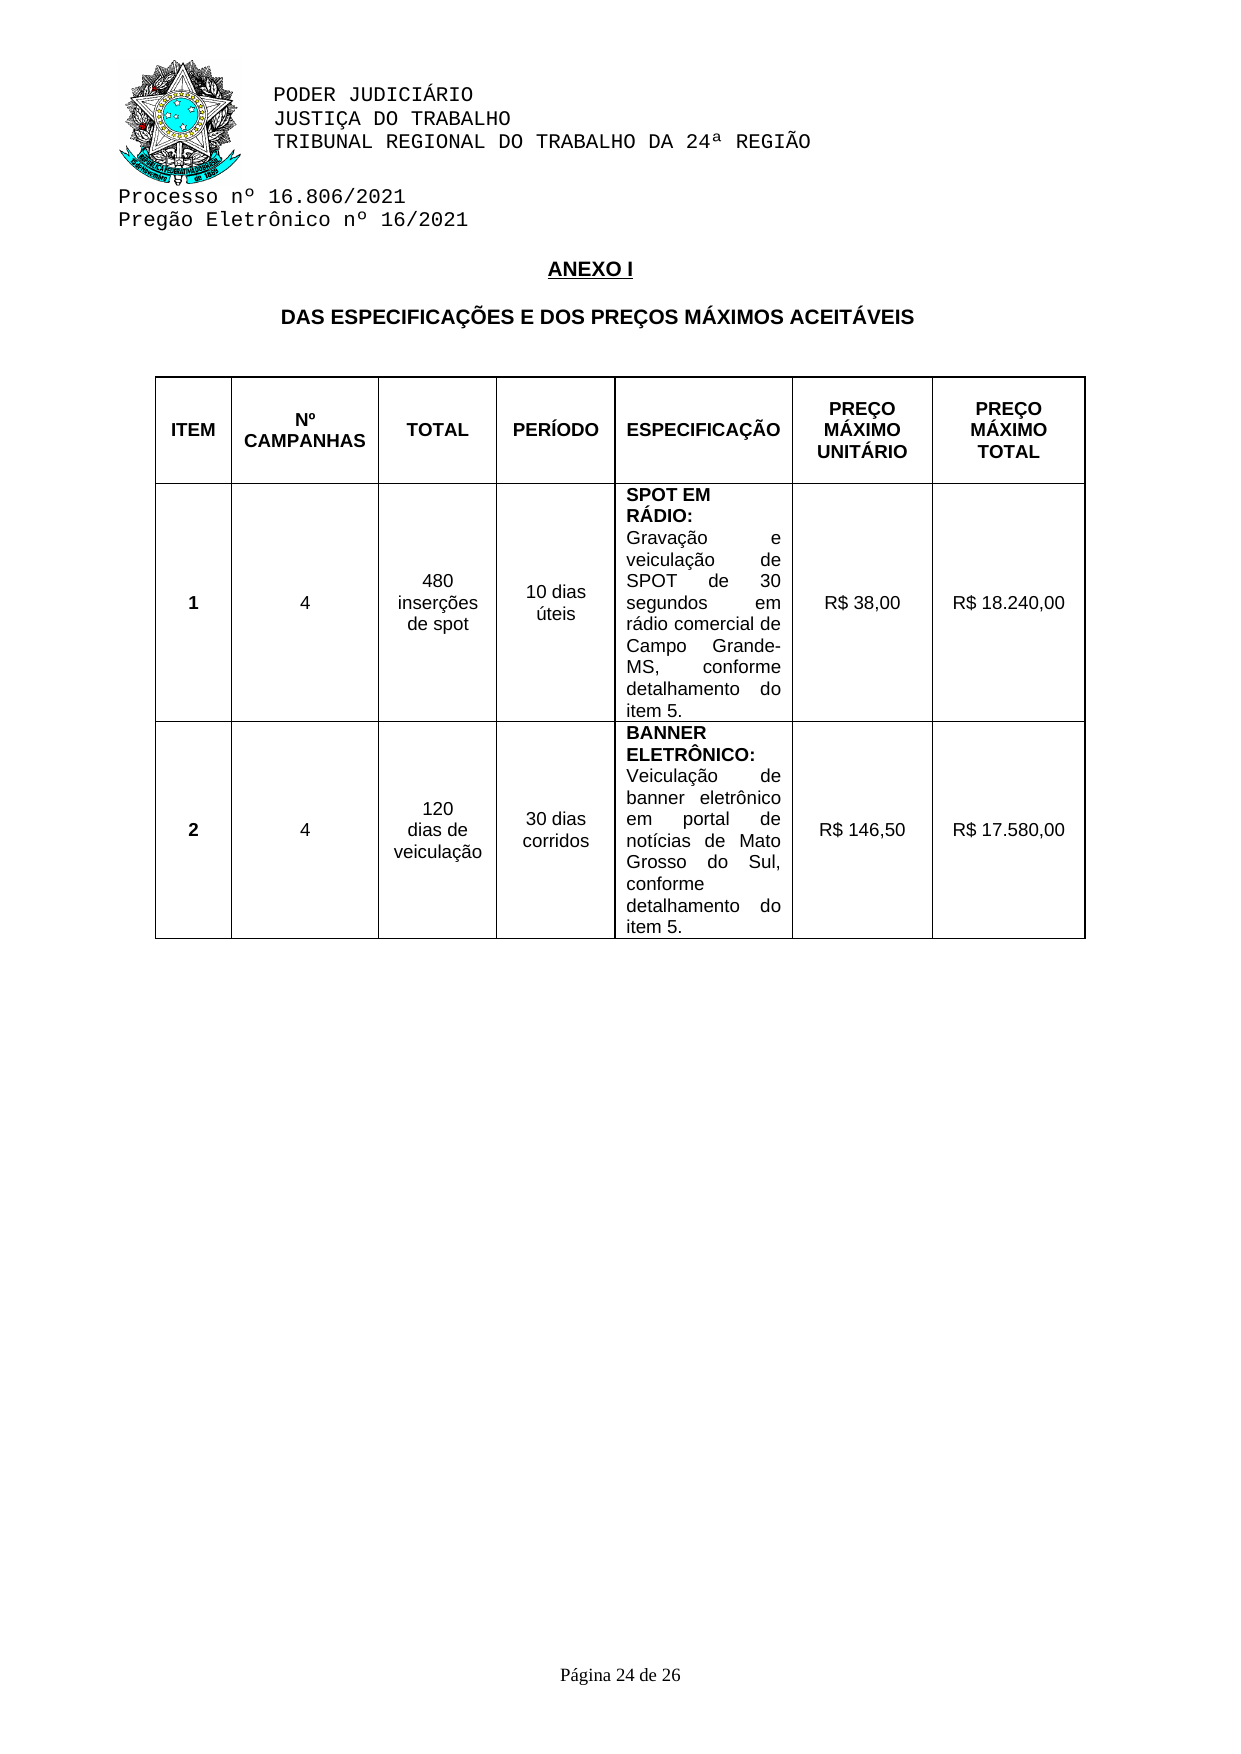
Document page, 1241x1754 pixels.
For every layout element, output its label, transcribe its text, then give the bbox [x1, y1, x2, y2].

table_header PREÇO MÁXIMO TOTAL [933, 378, 1084, 483]
text ANEXO I [59, 257, 1121, 281]
table_cell SPOT EM RÁDIO: Gravação e veiculação de SPOT de 30 segundos em rádio comercial de Campo Grande-MS, conforme detalhamento do item 5. [616, 484, 792, 721]
table_cell 2 [156, 722, 231, 938]
table_header PERÍODO [497, 378, 614, 483]
table_cell R$ 17.580,00 [933, 722, 1084, 938]
table_cell R$ 18.240,00 [933, 484, 1084, 721]
table_cell R$ 146,50 [793, 722, 932, 938]
table_header ITEM [156, 378, 231, 483]
table_cell 480 inserções de spot [379, 484, 496, 721]
table_cell 10 dias úteis [497, 484, 614, 721]
picture [118, 59, 243, 186]
table_header TOTAL [379, 378, 496, 483]
table_cell 4 [232, 722, 378, 938]
table_cell R$ 38,00 [793, 484, 932, 721]
table_cell 120 dias de veiculação [379, 722, 496, 938]
text DAS ESPECIFICAÇÕES E DOS PREÇOS MÁXIMOS ACEITÁVEIS [74, 304, 1121, 328]
table_cell 1 [156, 484, 231, 721]
table_cell 4 [232, 484, 378, 721]
table_cell 30 dias corridos [497, 722, 614, 938]
table_header Nº CAMPANHAS [232, 378, 378, 483]
table_header ESPECIFICAÇÃO [616, 378, 792, 483]
table_cell BANNER ELETRÔNICO: Veiculação de banner eletrônico em portal de notícias de Mato Grosso do Sul, conforme detalhamento do item 5. [616, 722, 792, 938]
table_header PREÇO MÁXIMO UNITÁRIO [793, 378, 932, 483]
